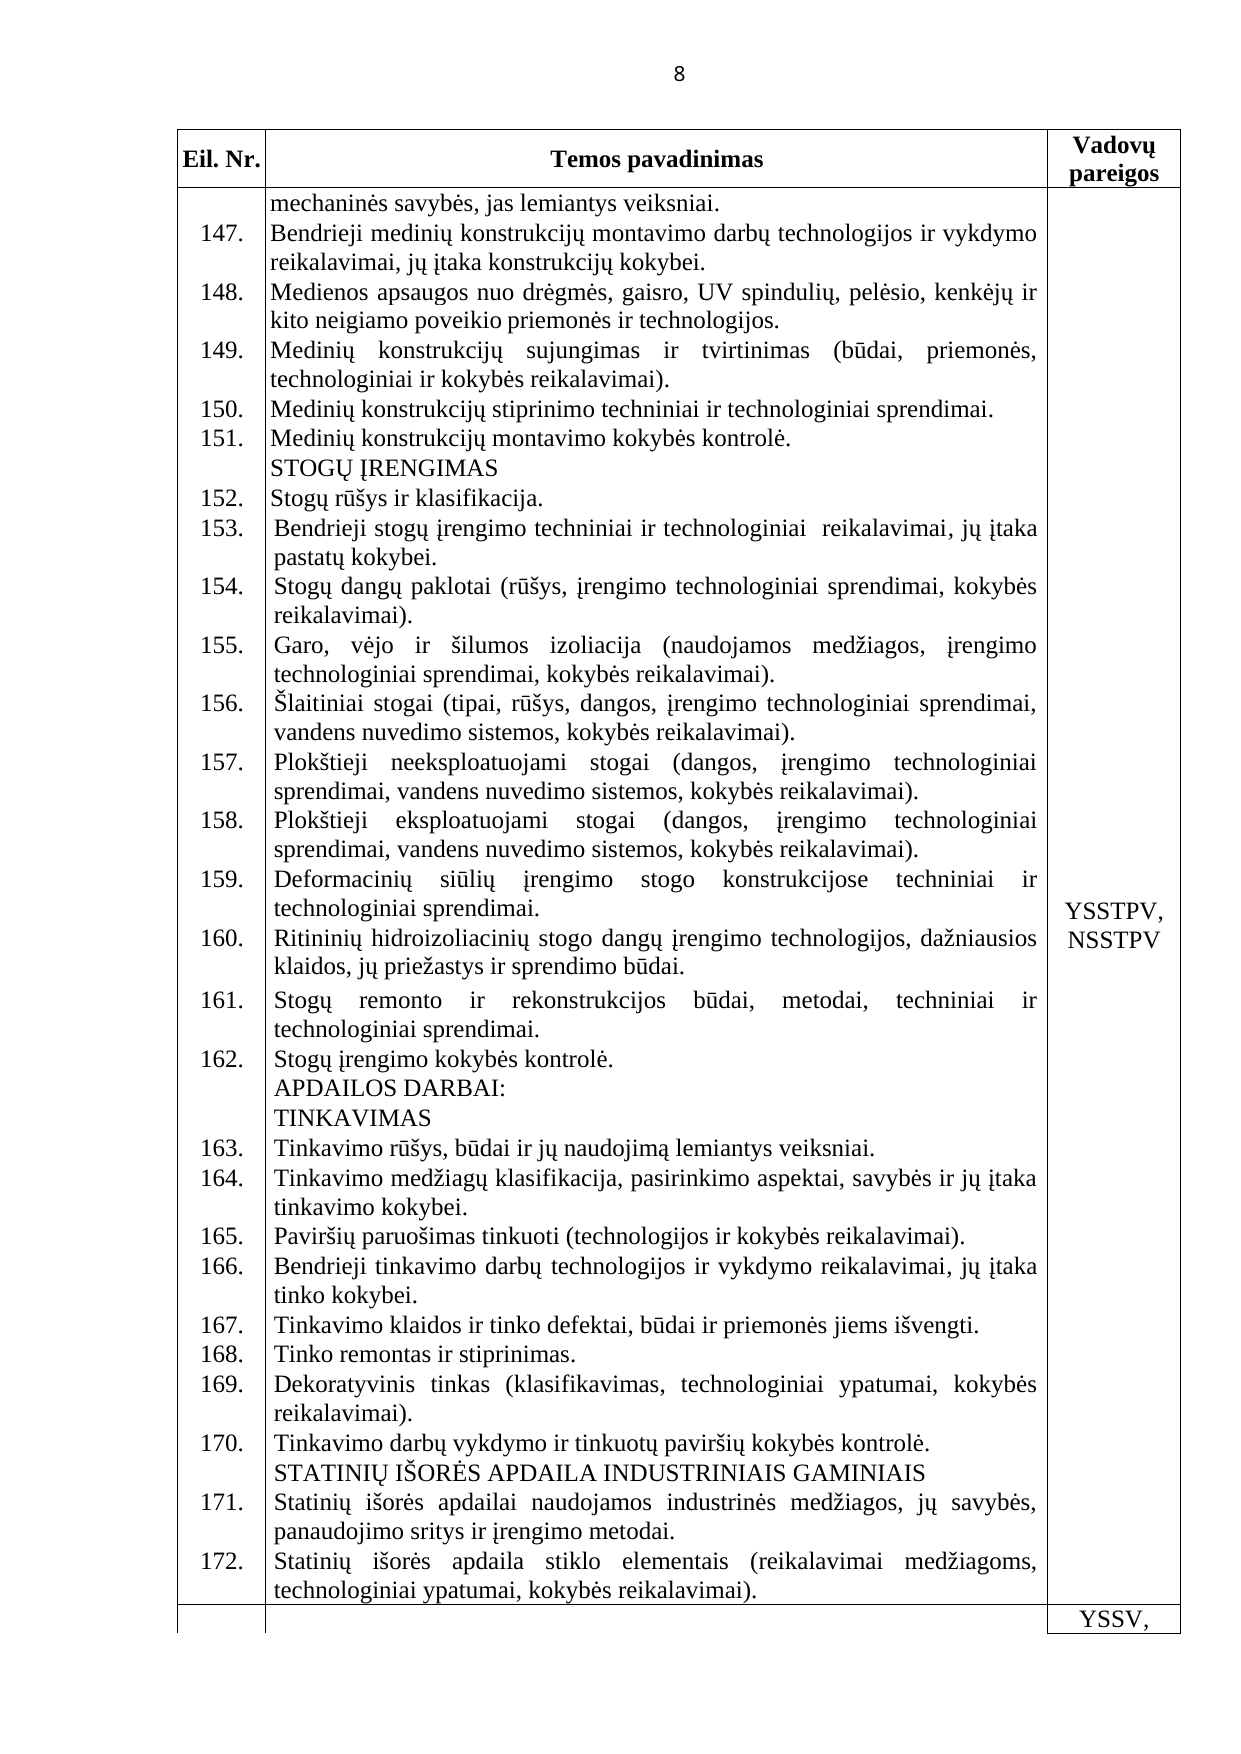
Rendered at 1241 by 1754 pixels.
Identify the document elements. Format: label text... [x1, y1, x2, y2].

table_cell mechaninės savybės, jas lemiantys veiksniai. [266, 188, 1047, 217]
table_cell 171. [178, 1486, 265, 1545]
table_cell Garo, vėjo ir šilumos izoliacija (naudojamos medžiagos, įrengimo technologiniai sprendimai, kokybės reikalavimai). [266, 629, 1047, 687]
table_cell YSSV, [1048, 1605, 1180, 1633]
table_cell 151. [178, 423, 265, 452]
table_cell [178, 1073, 265, 1102]
table_cell [266, 1605, 1047, 1633]
table_cell [178, 1605, 265, 1633]
table_cell 164. [178, 1162, 265, 1220]
table_cell Tinkavimo rūšys, būdai ir jų naudojimą lemiantys veiksniai. [266, 1132, 1047, 1162]
table_cell Deformacinių siūlių įrengimo stogo konstrukcijose techniniai ir technologiniai sprendimai. [266, 863, 1047, 922]
table_cell Medinių konstrukcijų sujungimas ir tvirtinimas (būdai, priemonės, technologiniai ir kokybės reikalavimai). [266, 334, 1047, 393]
table_cell Tinko remontas ir stiprinimas. [266, 1339, 1047, 1368]
table_cell [178, 452, 265, 482]
table_cell Bendrieji stogų įrengimo techniniai ir technologiniai reikalavimai, jų įtaka pastatų kokybei. [266, 512, 1047, 570]
table_cell 169. [178, 1368, 265, 1427]
table_cell Tinkavimo medžiagų klasifikacija, pasirinkimo aspektai, savybės ir jų įtaka tinkavimo kokybei. [266, 1162, 1047, 1220]
table_cell Medienos apsaugos nuo drėgmės, gaisro, UV spindulių, pelėsio, kenkėjų ir kito neigiamo poveikio priemonės ir technologijos. [266, 276, 1047, 334]
table_cell APDAILOS DARBAI: [266, 1073, 1047, 1102]
table_cell 150. [178, 393, 265, 422]
table_cell Dekoratyvinis tinkas (klasifikavimas, technologiniai ypatumai, kokybės reikalavimai). [266, 1368, 1047, 1427]
table_cell 166. [178, 1250, 265, 1309]
table_cell Ritininių hidroizoliacinių stogo dangų įrengimo technologijos, dažniausios klaidos, jų priežastys ir sprendimo būdai. [266, 922, 1047, 984]
table_cell 159. [178, 863, 265, 922]
table_cell 155. [178, 629, 265, 687]
table_cell Medinių konstrukcijų stiprinimo techniniai ir technologiniai sprendimai. [266, 393, 1047, 422]
table_cell Bendrieji tinkavimo darbų technologijos ir vykdymo reikalavimai, jų įtaka tinko kokybei. [266, 1250, 1047, 1309]
table_header Vadovų pareigos [1048, 130, 1180, 187]
table_cell 156. [178, 688, 265, 746]
table_cell Tinkavimo darbų vykdymo ir tinkuotų paviršių kokybės kontrolė. [266, 1427, 1047, 1457]
table_cell YSSTPV, NSSTPV [1048, 188, 1180, 1603]
table_cell Plokštieji eksploatuojami stogai (dangos, įrengimo technologiniai sprendimai, vandens nuvedimo sistemos, kokybės reikalavimai). [266, 805, 1047, 863]
table_cell 163. [178, 1132, 265, 1162]
table_cell Medinių konstrukcijų montavimo kokybės kontrolė. [266, 423, 1047, 452]
table_cell 157. [178, 746, 265, 804]
table_cell [178, 1102, 265, 1132]
table_cell Stogų rūšys ir klasifikacija. [266, 482, 1047, 512]
table_cell STATINIŲ IŠORĖS APDAILA INDUSTRINIAIS GAMINIAIS [266, 1457, 1047, 1486]
table_header Eil. Nr. [178, 130, 265, 187]
table_cell Statinių išorės apdaila stiklo elementais (reikalavimai medžiagoms, technologiniai ypatumai, kokybės reikalavimai). [266, 1545, 1047, 1603]
table_cell 172. [178, 1545, 265, 1603]
table_cell Stogų įrengimo kokybės kontrolė. [266, 1043, 1047, 1072]
table_cell Paviršių paruošimas tinkuoti (technologijos ir kokybės reikalavimai). [266, 1220, 1047, 1250]
table_cell 161. [178, 984, 265, 1043]
table_cell TINKAVIMAS [266, 1102, 1047, 1132]
table_cell 158. [178, 805, 265, 863]
table_cell Šlaitiniai stogai (tipai, rūšys, dangos, įrengimo technologiniai sprendimai, vandens nuvedimo sistemos, kokybės reikalavimai). [266, 688, 1047, 746]
table_cell 170. [178, 1427, 265, 1457]
table_header Temos pavadinimas [266, 130, 1047, 187]
table_cell 148. [178, 276, 265, 334]
table_cell Stogų dangų paklotai (rūšys, įrengimo technologiniai sprendimai, kokybės reikalavimai). [266, 570, 1047, 629]
table_cell 152. [178, 482, 265, 512]
table_cell Bendrieji medinių konstrukcijų montavimo darbų technologijos ir vykdymo reikalavimai, jų įtaka konstrukcijų kokybei. [266, 217, 1047, 276]
table_cell 149. [178, 334, 265, 393]
table_cell Statinių išorės apdailai naudojamos industrinės medžiagos, jų savybės, panaudojimo sritys ir įrengimo metodai. [266, 1486, 1047, 1545]
table_cell [178, 188, 265, 217]
table_cell [178, 1457, 265, 1486]
table_cell 168. [178, 1339, 265, 1368]
table_cell 153. [178, 512, 265, 570]
table_cell 160. [178, 922, 265, 984]
table_cell 154. [178, 570, 265, 629]
table_cell Tinkavimo klaidos ir tinko defektai, būdai ir priemonės jiems išvengti. [266, 1309, 1047, 1338]
table_cell STOGŲ ĮRENGIMAS [266, 452, 1047, 482]
table_cell 147. [178, 217, 265, 276]
table_cell Stogų remonto ir rekonstrukcijos būdai, metodai, techniniai ir technologiniai sprendimai. [266, 984, 1047, 1043]
table_cell 165. [178, 1220, 265, 1250]
table_cell Plokštieji neeksploatuojami stogai (dangos, įrengimo technologiniai sprendimai, vandens nuvedimo sistemos, kokybės reikalavimai). [266, 746, 1047, 804]
table_cell 162. [178, 1043, 265, 1072]
table_cell 167. [178, 1309, 265, 1338]
